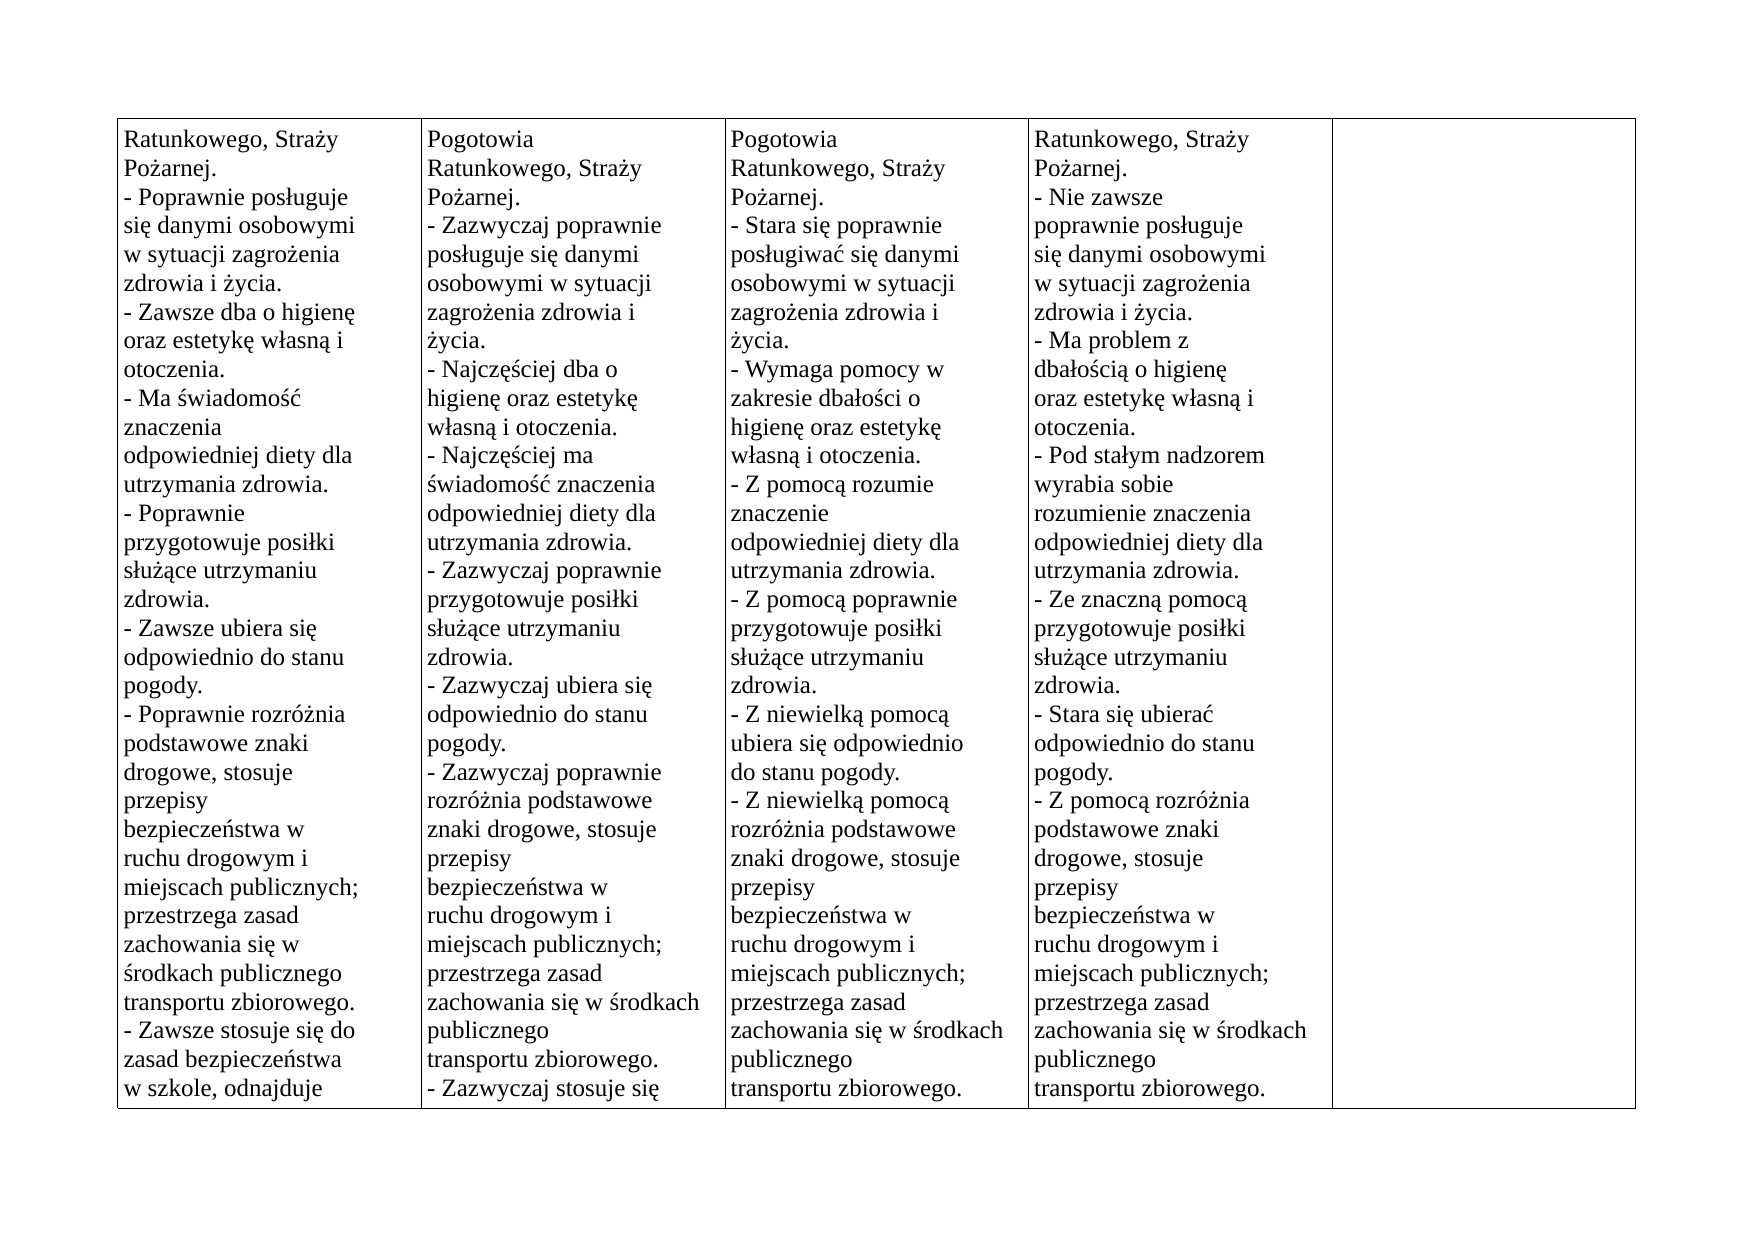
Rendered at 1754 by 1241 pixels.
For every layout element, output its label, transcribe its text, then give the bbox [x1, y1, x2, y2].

table_header Pogotowia Ratunkowego, Straży Pożarnej. - Zazwyczaj poprawnie posługuje się danymi osobowymi w sytuacji zagrożenia zdrowia i życia. - Najczęściej dba o higienę oraz estetykę własną i otoczenia. - Najczęściej ma świadomość znaczenia odpowiedniej diety dla utrzymania zdrowia. - Zazwyczaj poprawnie przygotowuje posiłki służące utrzymaniu zdrowia. - Zazwyczaj ubiera się odpowiednio do stanu pogody. - Zazwyczaj poprawnie rozróżnia podstawowe znaki drogowe, stosuje przepisy bezpieczeństwa w ruchu drogowym i miejscach publicznych; przestrzega zasad zachowania się w środkach publicznego transportu zbiorowego. - Zazwyczaj stosuje się [422, 119, 725, 1108]
table_header Ratunkowego, Straży Pożarnej. - Poprawnie posługuje się danymi osobowymi w sytuacji zagrożenia zdrowia i życia. - Zawsze dba o higienę oraz estetykę własną i otoczenia. - Ma świadomość znaczenia odpowiedniej diety dla utrzymania zdrowia. - Poprawnie przygotowuje posiłki służące utrzymaniu zdrowia. - Zawsze ubiera się odpowiednio do stanu pogody. - Poprawnie rozróżnia podstawowe znaki drogowe, stosuje przepisy bezpieczeństwa w ruchu drogowym i miejscach publicznych; przestrzega zasad zachowania się w środkach publicznego transportu zbiorowego. - Zawsze stosuje się do zasad bezpieczeństwa w szkole, odnajduje [118, 119, 421, 1108]
table_header Ratunkowego, Straży Pożarnej. - Nie zawsze poprawnie posługuje się danymi osobowymi w sytuacji zagrożenia zdrowia i życia. - Ma problem z dbałością o higienę oraz estetykę własną i otoczenia. - Pod stałym nadzorem wyrabia sobie rozumienie znaczenia odpowiedniej diety dla utrzymania zdrowia. - Ze znaczną pomocą przygotowuje posiłki służące utrzymaniu zdrowia. - Stara się ubierać odpowiednio do stanu pogody. - Z pomocą rozróżnia podstawowe znaki drogowe, stosuje przepisy bezpieczeństwa w ruchu drogowym i miejscach publicznych; przestrzega zasad zachowania się w środkach publicznego transportu zbiorowego. [1029, 119, 1332, 1108]
table_header Pogotowia Ratunkowego, Straży Pożarnej. - Stara się poprawnie posługiwać się danymi osobowymi w sytuacji zagrożenia zdrowia i życia. - Wymaga pomocy w zakresie dbałości o higienę oraz estetykę własną i otoczenia. - Z pomocą rozumie znaczenie odpowiedniej diety dla utrzymania zdrowia. - Z pomocą poprawnie przygotowuje posiłki służące utrzymaniu zdrowia. - Z niewielką pomocą ubiera się odpowiednio do stanu pogody. - Z niewielką pomocą rozróżnia podstawowe znaki drogowe, stosuje przepisy bezpieczeństwa w ruchu drogowym i miejscach publicznych; przestrzega zasad zachowania się w środkach publicznego transportu zbiorowego. [726, 119, 1028, 1108]
table_header [1333, 119, 1635, 1108]
